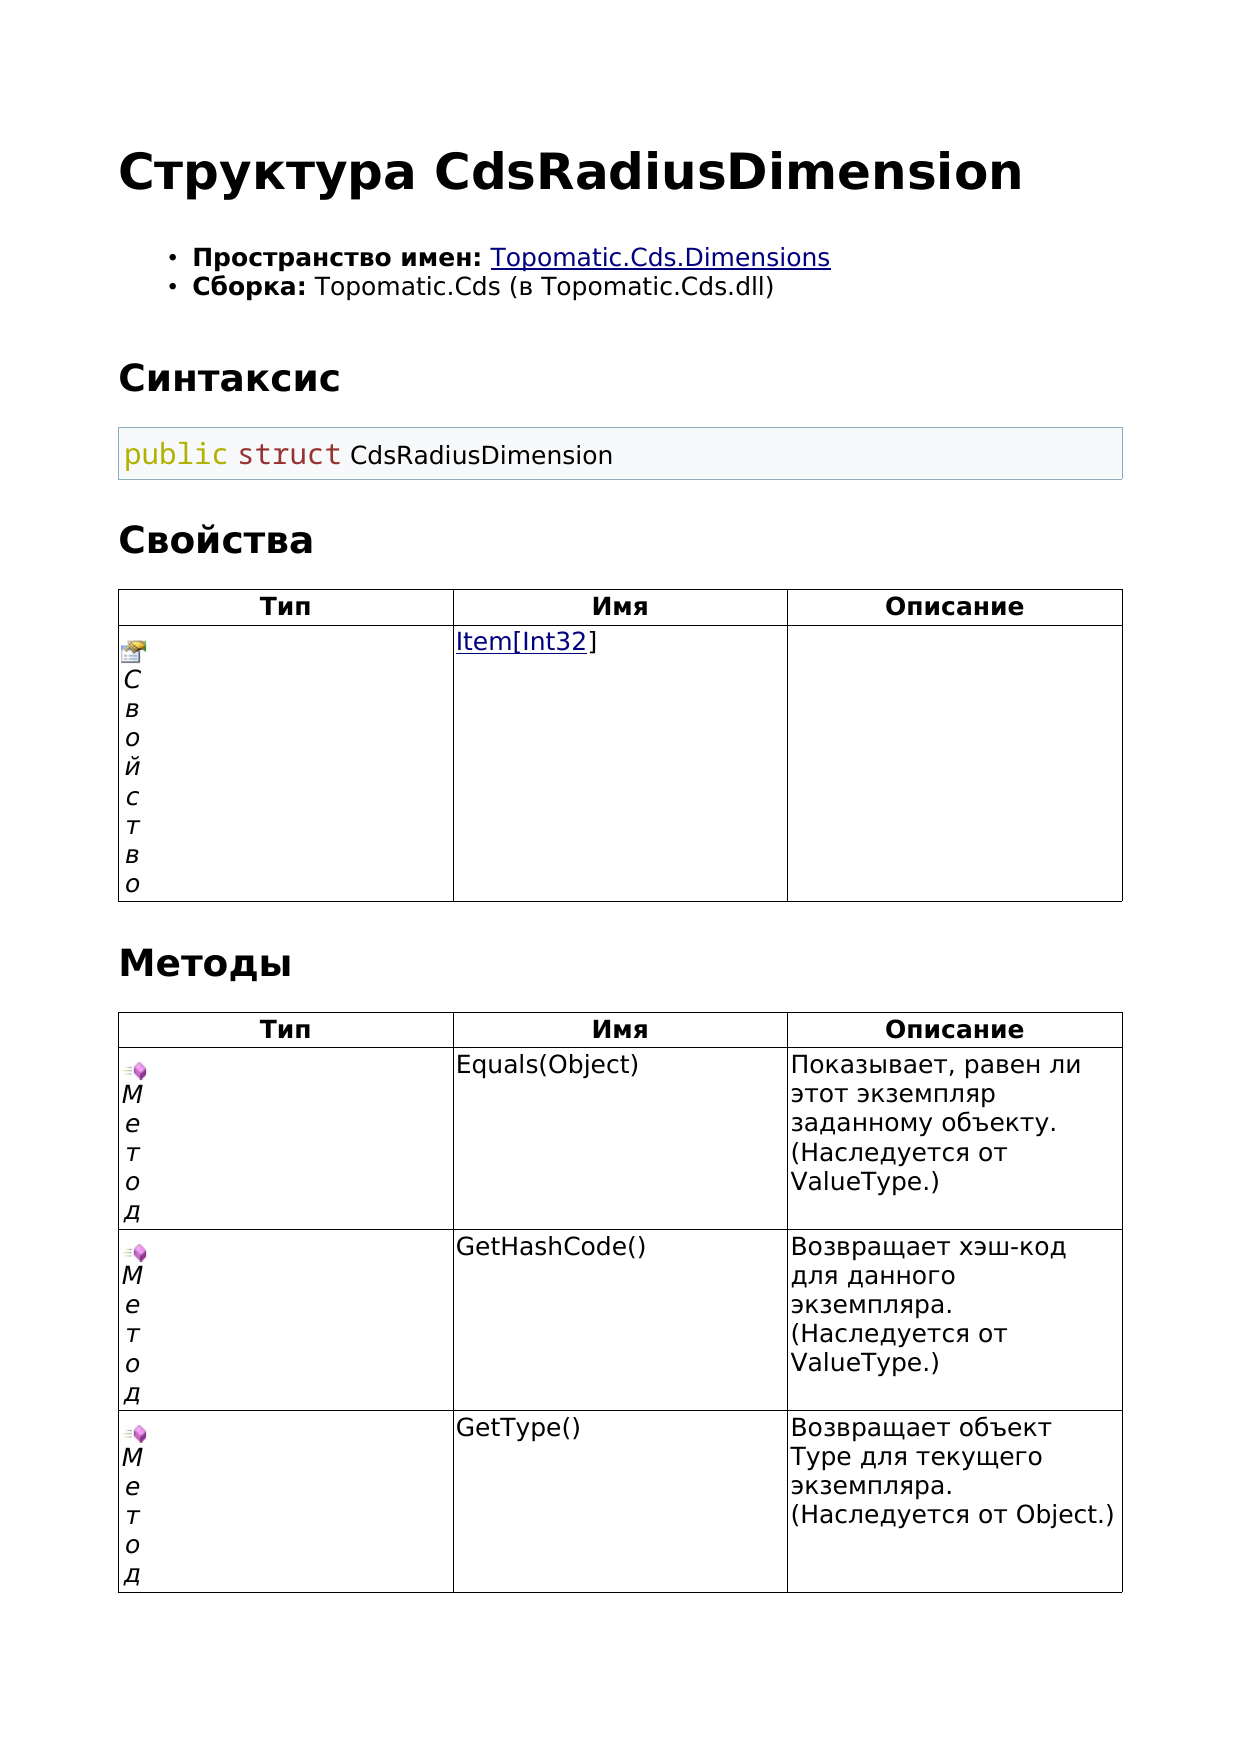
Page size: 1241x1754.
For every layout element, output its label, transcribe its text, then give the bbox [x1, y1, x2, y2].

table_header Описание [788, 1013, 1122, 1047]
picture [121, 1062, 147, 1080]
table_cell Equals(Object) [454, 1048, 787, 1229]
subtitle Свойства [118, 518, 1122, 562]
table_header Тип [119, 1013, 453, 1047]
subtitle Синтаксис [118, 356, 1122, 400]
table_cell [788, 626, 1122, 901]
table_cell [119, 626, 453, 901]
picture [121, 1244, 147, 1262]
table_cell Item[Int32] [454, 626, 787, 901]
table_cell [119, 1411, 453, 1592]
picture [121, 1425, 147, 1443]
table_cell [119, 1048, 453, 1229]
list Сборка: Topomatic.Cds (в Topomatic.Cds.dll) [177, 272, 1122, 302]
table_cell GetType() [454, 1411, 787, 1592]
subtitle Структура CdsRadiusDimension [118, 143, 1122, 201]
list Пространство имен: Topomatic.Cds.Dimensions [177, 243, 1122, 272]
table_header public struct CdsRadiusDimension [119, 428, 1122, 478]
table_header Тип [119, 590, 453, 624]
picture [121, 640, 147, 665]
table_header Имя [454, 590, 787, 624]
table_cell Возвращает хэш-код для данного экземпляра. (Наследуется от ValueType.) [788, 1230, 1122, 1410]
table_header Описание [788, 590, 1122, 624]
table_cell [119, 1230, 453, 1410]
table_cell Показывает, равен ли этот экземпляр заданному объекту. (Наследуется от ValueType.) [788, 1048, 1122, 1229]
table_header Имя [454, 1013, 787, 1047]
table_cell Возвращает объект Type для текущего экземпляра. (Наследуется от Object.) [788, 1411, 1122, 1592]
subtitle Методы [118, 941, 1122, 985]
table_cell GetHashCode() [454, 1230, 787, 1410]
